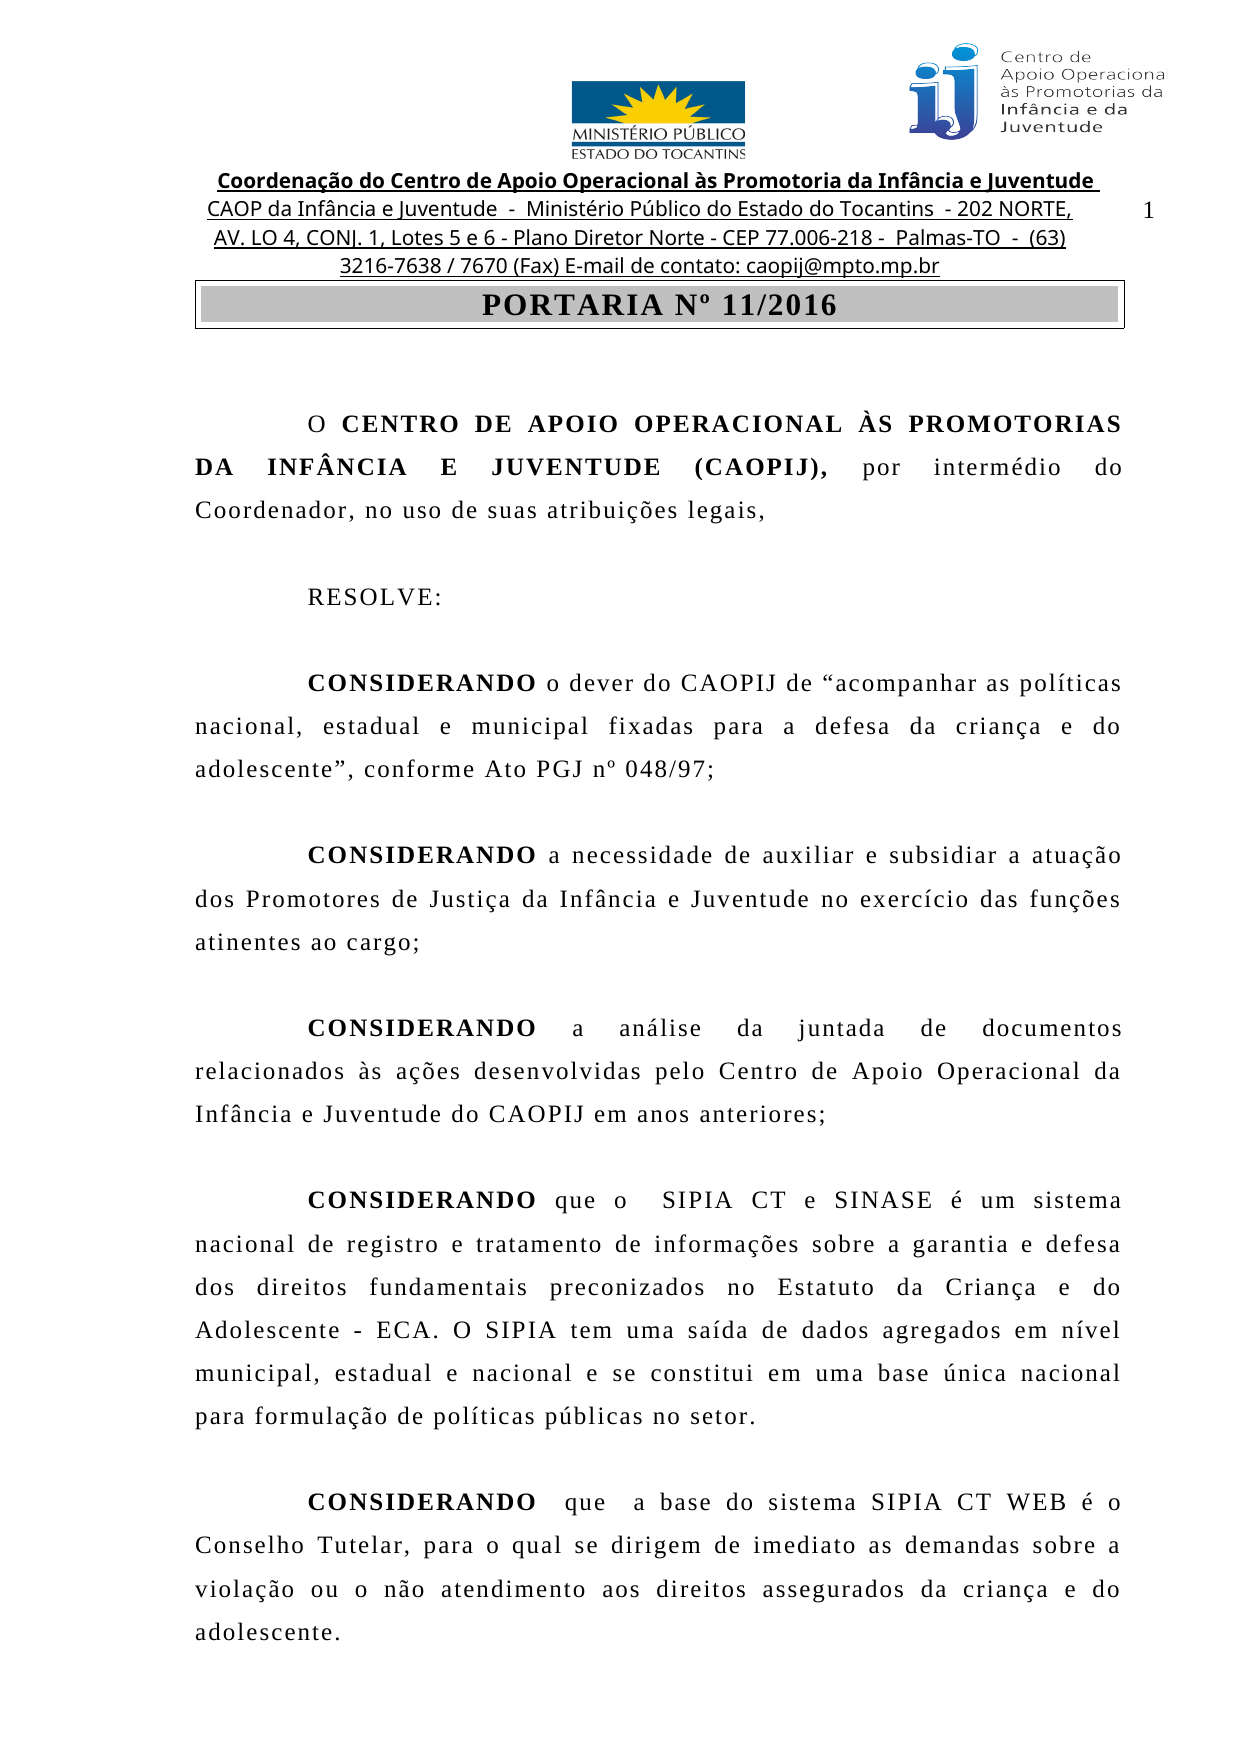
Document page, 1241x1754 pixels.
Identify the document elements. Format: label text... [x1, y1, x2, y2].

text CONSIDERANDO a necessidade de auxiliar e subsidiar a atuação dos Promotores de Justiça da Infância e Juventude no exercício das funções atinentes ao cargo; [195, 841, 1122, 956]
table_header PORTARIA Nº 11/2016 [196, 281, 1124, 327]
text CONSIDERANDO que o SIPIA CT e SINASE é um sistema nacional de registro e tratamento de informações sobre a garantia e defesa dos direitos fundamentais preconizados no Estatuto da Criança e do Adolescente - ECA. O SIPIA tem uma saída de dados agregados em nível municipal, estadual e nacional e se constitui em uma base única nacional para formulação de políticas públicas no setor. [195, 1186, 1122, 1430]
text RESOLVE: [195, 582, 1122, 611]
text O CENTRO DE APOIO OPERACIONAL ÀS PROMOTORIAS DA INFÂNCIA E JUVENTUDE (CAOPIJ), por intermédio do Coordenador, no uso de suas atribuições legais, [195, 409, 1122, 524]
picture [571, 81, 746, 159]
text CONSIDERANDO a análise da juntada de documentos relacionados às ações desenvolvidas pelo Centro de Apoio Operacional da Infância e Juventude do CAOPIJ em anos anteriores; [195, 1013, 1122, 1128]
text CONSIDERANDO o dever do CAOPIJ de “acompanhar as políticas nacional, estadual e municipal fixadas para a defesa da criança e do adolescente”, conforme Ato PGJ nº 048/97; [195, 668, 1122, 783]
picture [909, 43, 1168, 140]
text CONSIDERANDO que a base do sistema SIPIA CT WEB é o Conselho Tutelar, para o qual se dirigem de imediato as demandas sobre a violação ou o não atendimento aos direitos assegurados da criança e do adolescente. [195, 1487, 1122, 1646]
